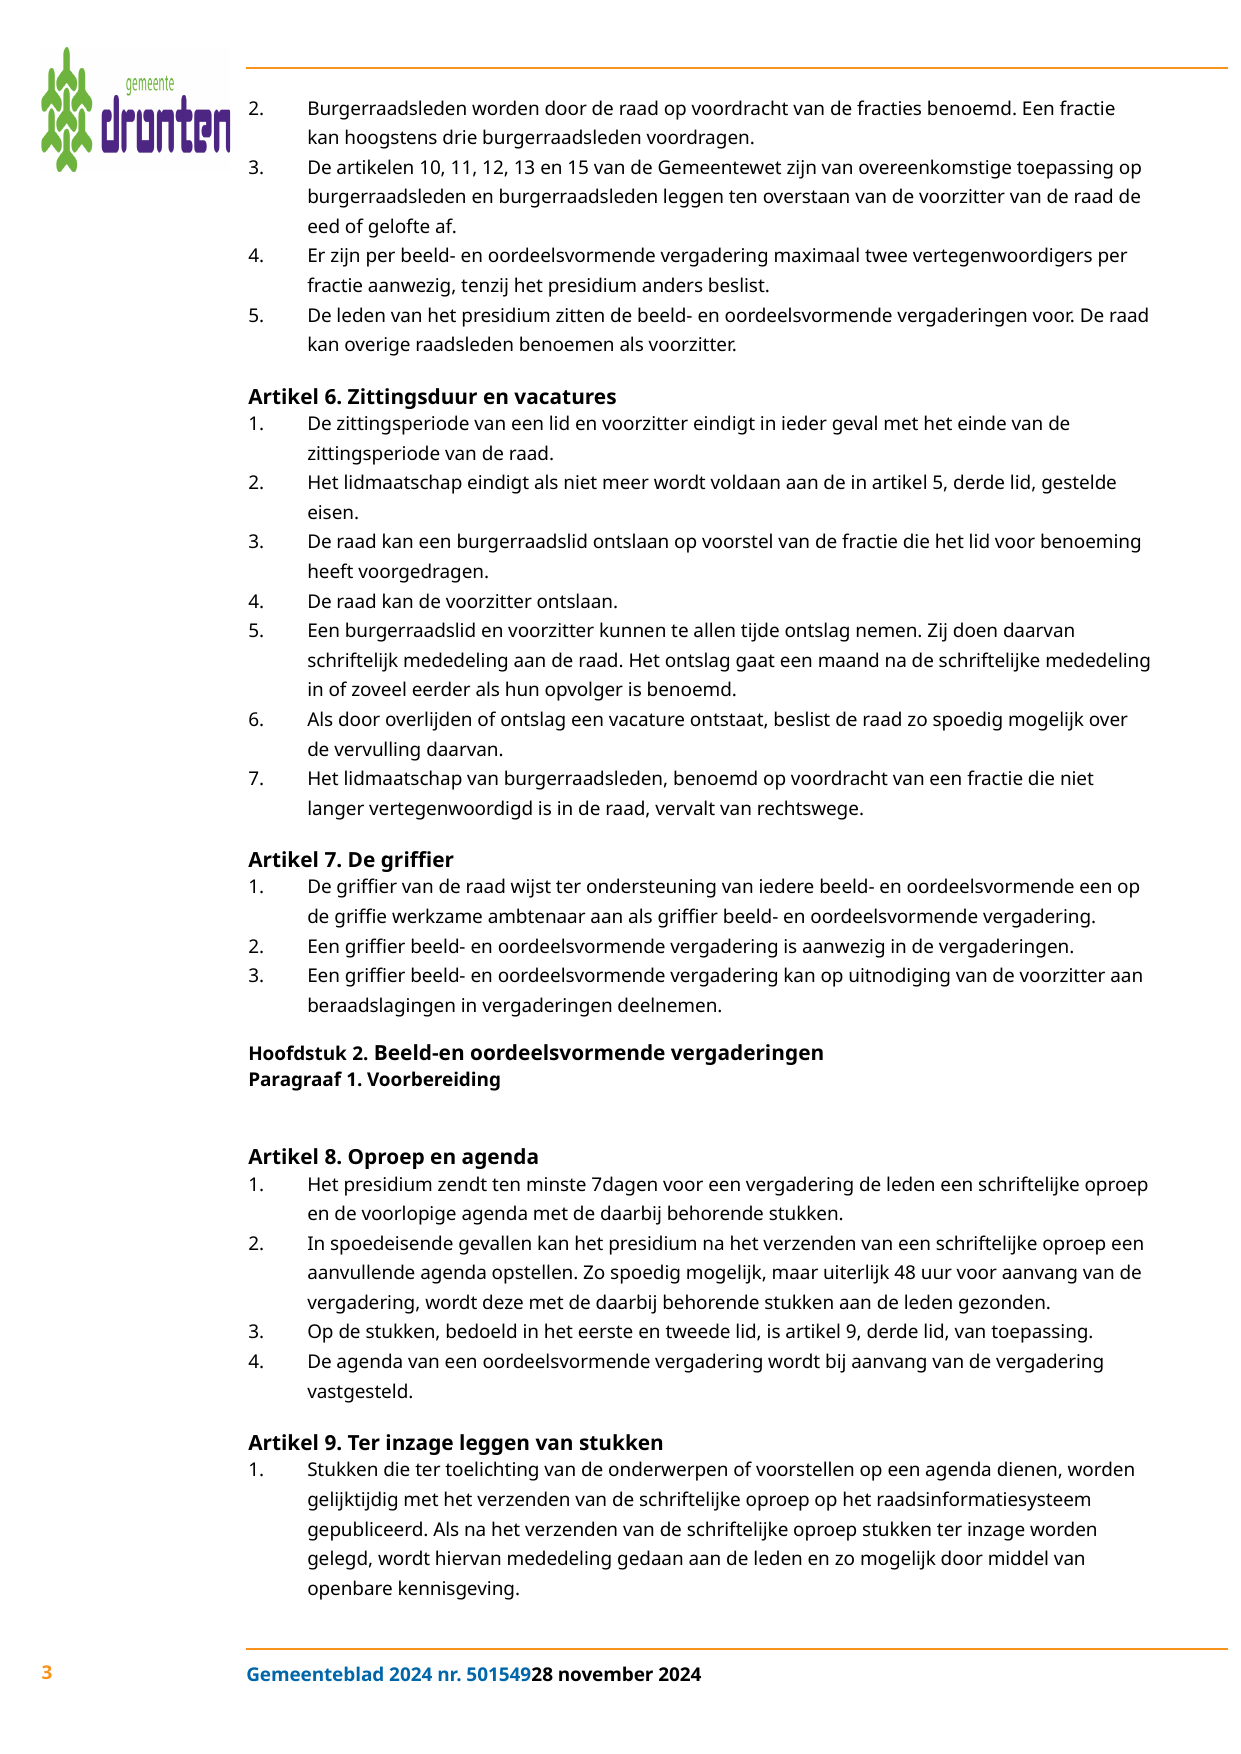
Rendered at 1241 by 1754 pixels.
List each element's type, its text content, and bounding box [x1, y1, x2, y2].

list De raad kan een burgerraadslid ontslaan op voorstel van de fractie die het lid voor benoeming heeft voorgedragen. [248, 529, 1152, 584]
list Het lidmaatschap eindigt als niet meer wordt voldaan aan de in artikel 5, derde lid, gestelde eisen. [248, 469, 1152, 525]
list Een griffier beeld- en oordeelsvormende vergadering kan op uitnodiging van de voorzitter aan beraadslagingen in vergaderingen deelnemen. [248, 962, 1152, 1018]
list De griffier van de raad wijst ter ondersteuning van iedere beeld- en oordeelsvormende een op de griffie werkzame ambtenaar aan als griffier beeld- en oordeelsvormende vergadering. [248, 874, 1152, 929]
list Stukken die ter toelichting van de onderwerpen of voorstellen op een agenda dienen, worden gelijktijdig met het verzenden van de schriftelijke oproep op het raadsinformatiesysteem gepubliceerd. Als na het verzenden van de schriftelijke oproep stukken ter inzage worden gelegd, wordt hiervan mededeling gedaan aan de leden en zo mogelijk door middel van openbare kennisgeving. [248, 1457, 1152, 1601]
list De agenda van een oordeelsvormende vergadering wordt bij aanvang van de vergadering vastgesteld. [248, 1348, 1152, 1403]
list Een burgerraadslid en voorzitter kunnen te allen tijde ontslag nemen. Zij doen daarvan schriftelijk mededeling aan de raad. Het ontslag gaat een maand na de schriftelijke mededeling in of zoveel eerder als hun opvolger is benoemd. [248, 617, 1152, 702]
list Er zijn per beeld- en oordeelsvormende vergadering maximaal twee vertegenwoordigers per fractie aanwezig, tenzij het presidium anders beslist. [248, 243, 1152, 298]
list De leden van het presidium zitten de beeld- en oordeelsvormende vergaderingen voor. De raad kan overige raadsleden benoemen als voorzitter. [248, 302, 1152, 357]
picture [41, 47, 231, 172]
text Artikel 9. Ter inzage leggen van stukken [248, 1428, 1152, 1457]
text Hoofdstuk 2. Beeld-en oordeelsvormende vergaderingen [248, 1038, 1152, 1066]
text Artikel 7. De griffier [248, 845, 1152, 874]
list Het presidium zendt ten minste 7dagen voor een vergadering de leden een schriftelijke oproep en de voorlopige agenda met de daarbij behorende stukken. [248, 1171, 1152, 1226]
list Op de stukken, bedoeld in het eerste en tweede lid, is artikel 9, derde lid, van toepassing. [248, 1319, 1152, 1344]
list De raad kan de voorzitter ontslaan. [248, 588, 1152, 613]
list De zittingsperiode van een lid en voorzitter eindigt in ieder geval met het einde van de zittingsperiode van de raad. [248, 410, 1152, 466]
text Artikel 8. Oproep en agenda [248, 1142, 1152, 1171]
list Burgerraadsleden worden door de raad op voordracht van de fracties benoemd. Een fractie kan hoogstens drie burgerraadsleden voordragen. [248, 95, 1152, 150]
list Als door overlijden of ontslag een vacature ontstaat, beslist de raad zo spoedig mogelijk over de vervulling daarvan. [248, 706, 1152, 761]
text Artikel 6. Zittingsduur en vacatures [248, 382, 1152, 410]
list De artikelen 10, 11, 12, 13 en 15 van de Gemeentewet zijn van overeenkomstige toepassing op burgerraadsleden en burgerraadsleden leggen ten overstaan van de voorzitter van de raad de eed of gelofte af. [248, 154, 1152, 239]
list Een griffier beeld- en oordeelsvormende vergadering is aanwezig in de vergaderingen. [248, 933, 1152, 959]
list In spoedeisende gevallen kan het presidium na het verzenden van een schriftelijke oproep een aanvullende agenda opstellen. Zo spoedig mogelijk, maar uiterlijk 48 uur voor aanvang van de vergadering, wordt deze met de daarbij behorende stukken aan de leden gezonden. [248, 1230, 1152, 1315]
text Paragraaf 1. Voorbereiding [248, 1066, 1152, 1092]
list Het lidmaatschap van burgerraadsleden, benoemd op voordracht van een fractie die niet langer vertegenwoordigd is in de raad, vervalt van rechtswege. [248, 765, 1152, 821]
